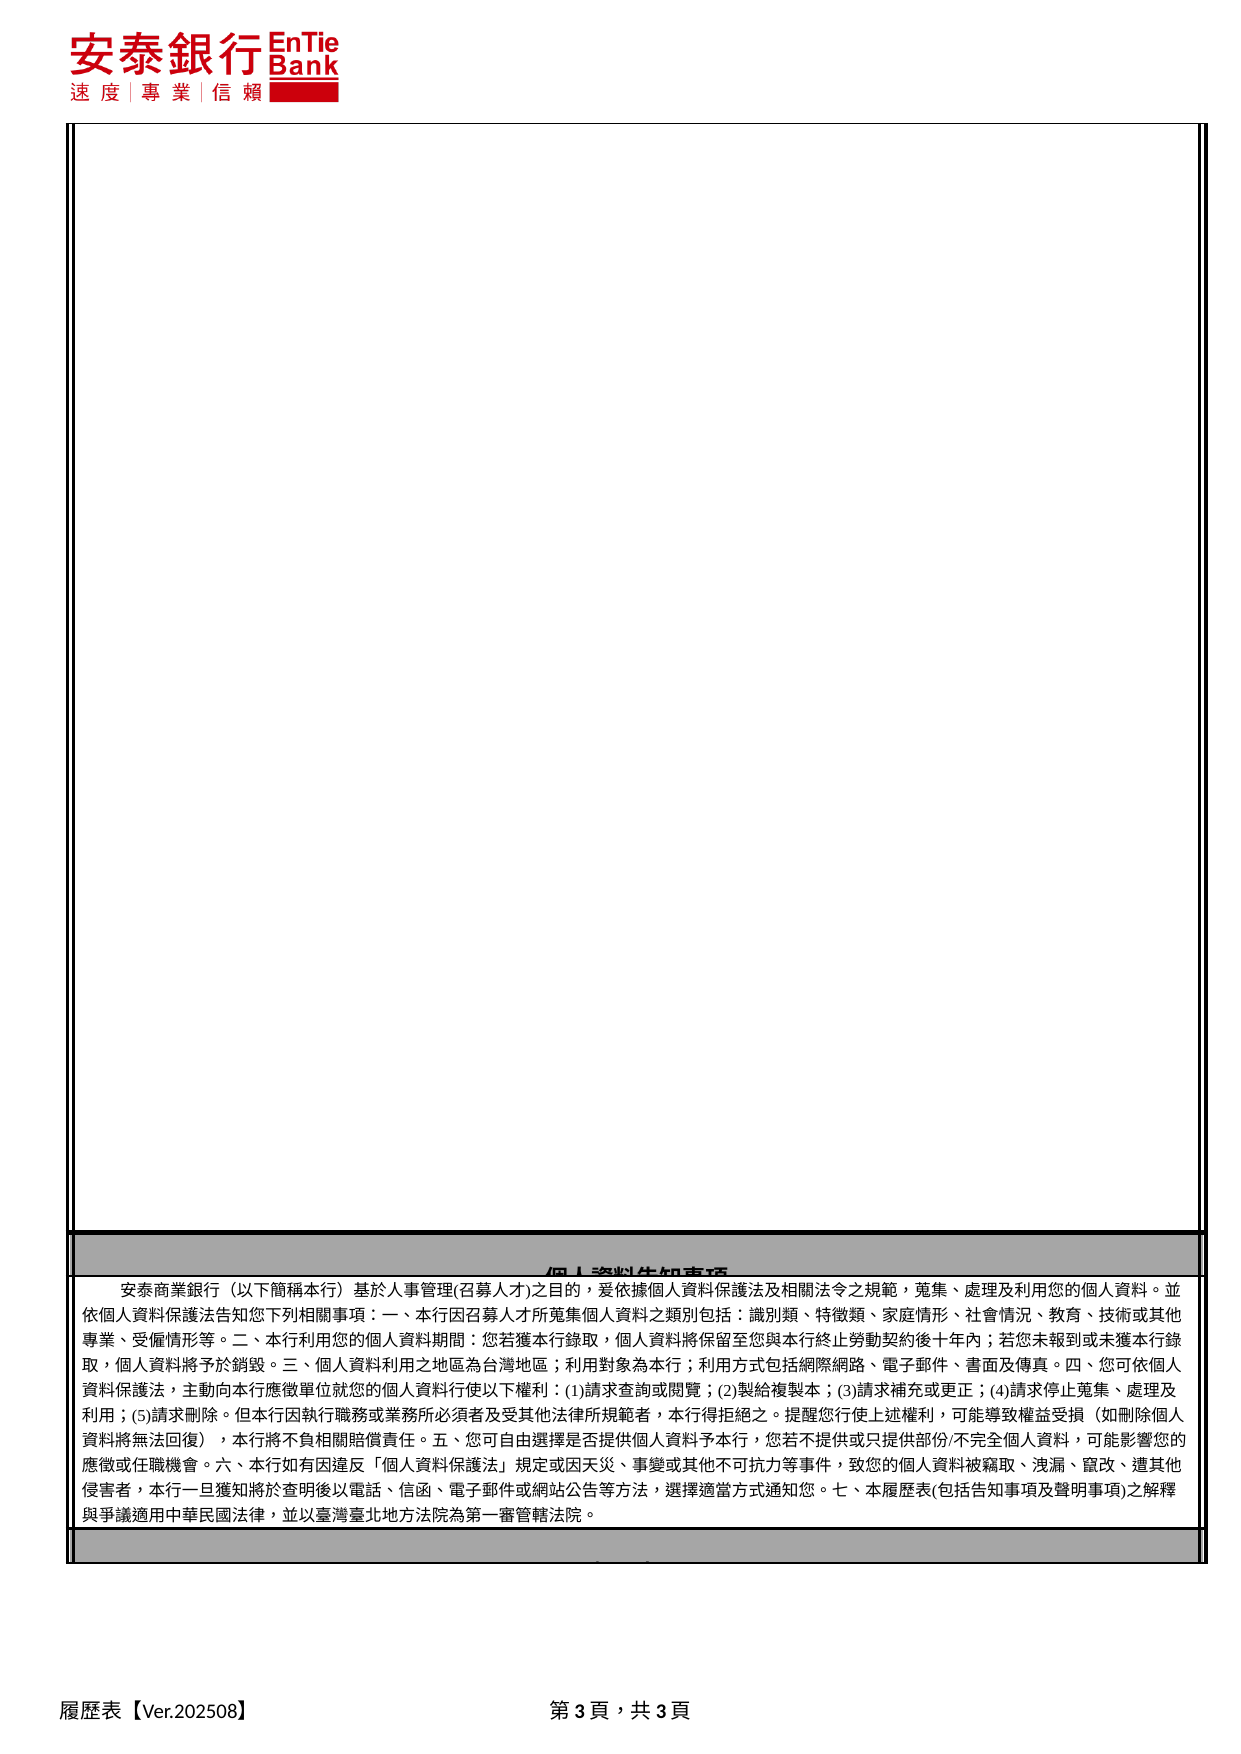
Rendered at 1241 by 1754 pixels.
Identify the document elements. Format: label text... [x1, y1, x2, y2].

table_cell [75, 124, 1198, 1230]
table_cell 聲明事項 [75, 1530, 1198, 1562]
table_cell 安泰商業銀行（以下簡稱本行）基於人事管理(召募人才)之目的，爰依據個人資料保護法及相關法令之規範，蒐集、處理及利用您的個人資料。並依個人資料保護法告知您下列相關事項：一、本行因召募人才所蒐集個人資料之類別包括：識別類、特徵類、家庭情形、社會情況、教育、技術或其他專業、受僱情形等。二、本行利用您的個人資料期間：您若獲本行錄取，個人資料將保留至您與本行終止勞動契約後十年內；若您未報到或未獲本行錄取，個人資料將予於銷毀。三、個人資料利用之地區為台灣地區；利用對象為本行；利用方式包括網際網路、電子郵件、書面及傳真。四、您可依個人資料保護法，主動向本行應徵單位就您的個人資料行使以下權利：(1)請求查詢或閱覽；(2)製給複製本；(3)請求補充或更正；(4)請求停止蒐集、處理及利用；(5)請求刪除。但本行因執行職務或業務所必須者及受其他法律所規範者，本行得拒絕之。提醒您行使上述權利，可能導致權益受損（如刪除個人資料將無法回復），本行將不負相關賠償責任。五、您可自由選擇是否提供個人資料予本行，您若不提供或只提供部份/不完全個人資料，可能影響您的應徵或任職機會。六、本行如有因違反「個人資料保護法」規定或因天災、事變或其他不可抗力等事件，致您的個人資料被竊取、洩漏、竄改、遭其他侵害者，本行一旦獲知將於查明後以電話、信函、電子郵件或網站公告等方法，選擇適當方式通知您。七、本履歷表(包括告知事項及聲明事項)之解釋與爭議適用中華民國法律，並以臺灣臺北地方法院為第一審管轄法院。 [75, 1277, 1198, 1527]
table_cell 個人資料告知事項 [75, 1235, 1198, 1275]
